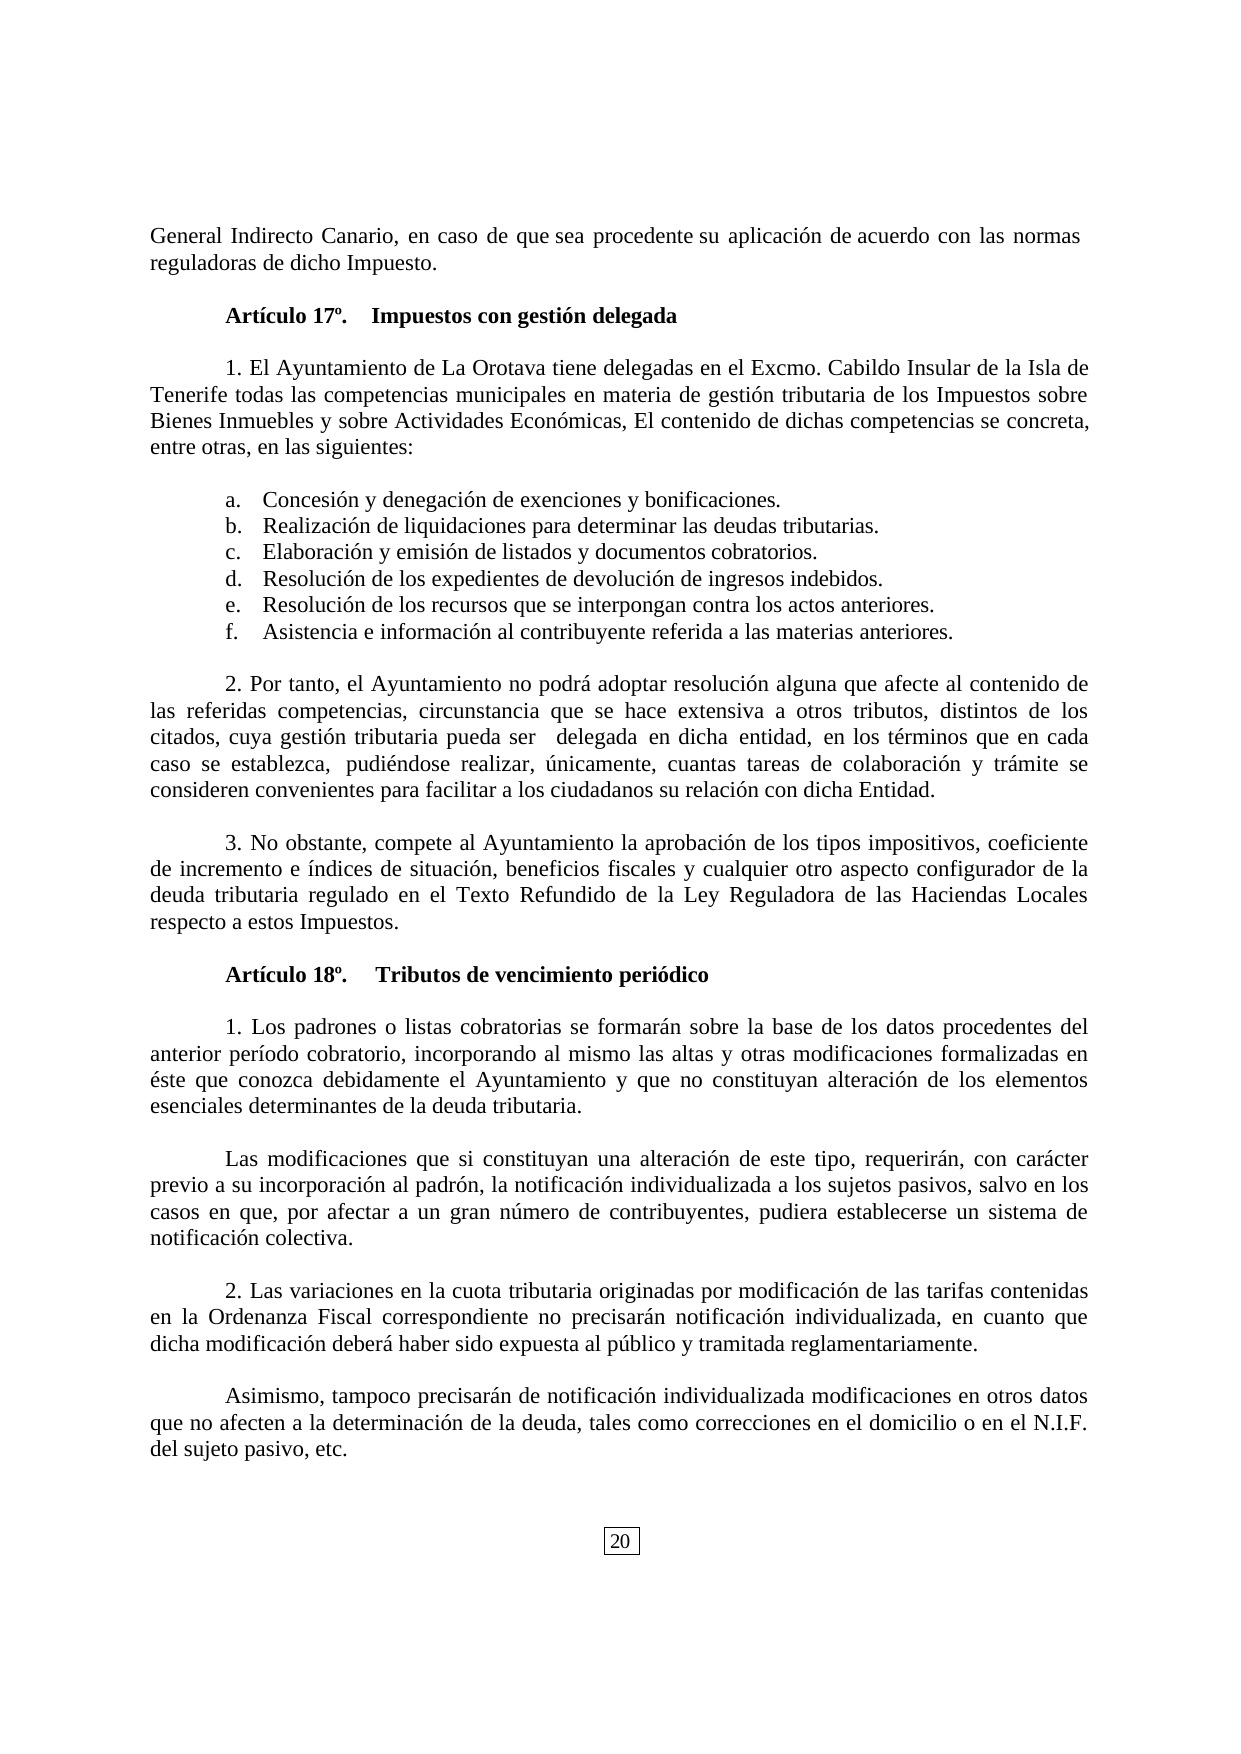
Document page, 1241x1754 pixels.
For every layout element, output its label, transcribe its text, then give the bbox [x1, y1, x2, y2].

list No obstante, compete al Ayuntamiento la aprobación de los tipos impositivos, coeficiente de incremento e índices de situación, beneficios fiscales y cualquier otro aspecto configurador de la deuda tributaria regulado en el Texto Refundido de la Ley Reguladora de las Haciendas Locales respecto a estos Impuestos. [150, 829, 1090, 934]
list Las variaciones en la cuota tributaria originadas por modificación de las tarifas contenidas en la Ordenanza Fiscal correspondiente no precisarán notificación individualizada, en cuanto que dicha modificación deberá haber sido expuesta al público y tramitada reglamentariamente. [150, 1277, 1090, 1356]
list El Ayuntamiento de La Orotava tiene delegadas en el Excmo. Cabildo Insular de la Isla de Tenerife todas las competencias municipales en materia de gestión tributaria de los Impuestos sobre Bienes Inmuebles y sobre Actividades Económicas, El contenido de dichas competencias se concreta, entre otras, en las siguientes: [150, 354, 1090, 460]
list Los padrones o listas cobratorias se formarán sobre la base de los datos procedentes del anterior período cobratorio, incorporando al mismo las altas y otras modificaciones formalizadas en éste que conozca debidamente el Ayuntamiento y que no constituyan alteración de los elementos esenciales determinantes de la deuda tributaria. [150, 1013, 1090, 1119]
list Elaboración y emisión de listados y documentos cobratorios. [225, 538, 1103, 565]
list Realización de liquidaciones para determinar las deudas tributarias. [225, 512, 1103, 538]
subtitle Artículo 17º. Impuestos con gestión delegada [225, 302, 1103, 328]
list Resolución de los recursos que se interpongan contra los actos anteriores. [225, 591, 1103, 618]
text General Indirecto Canario, en caso de que sea procedente su aplicación de acuerdo con las normas reguladoras de dicho Impuesto. [150, 222, 1103, 275]
list Resolución de los expedientes de devolución de ingresos indebidos. [225, 565, 1103, 591]
text Asimismo, tampoco precisarán de notificación individualizada modificaciones en otros datos que no afecten a la determinación de la deuda, tales como correcciones en el domicilio o en el N.I.F. del sujeto pasivo, etc. [150, 1382, 1090, 1461]
text Las modificaciones que si constituyan una alteración de este tipo, requerirán, con carácter previo a su incorporación al padrón, la notificación individualizada a los sujetos pasivos, salvo en los casos en que, por afectar a un gran número de contribuyentes, pudiera establecerse un sistema de notificación colectiva. [150, 1145, 1090, 1251]
subtitle Artículo 18º. Tributos de vencimiento periódico [225, 961, 1103, 987]
list Asistencia e información al contribuyente referida a las materias anteriores. [225, 618, 1103, 644]
list Concesión y denegación de exenciones y bonificaciones. [225, 486, 1103, 512]
list Por tanto, el Ayuntamiento no podrá adoptar resolución alguna que afecte al contenido de las referidas competencias, circunstancia que se hace extensiva a otros tributos, distintos de los citados, cuya gestión tributaria pueda ser delegada en dicha entidad, en los términos que en cada caso se establezca, pudiéndose realizar, únicamente, cuantas tareas de colaboración y trámite se consideren convenientes para facilitar a los ciudadanos su relación con dicha Entidad. [150, 671, 1090, 802]
